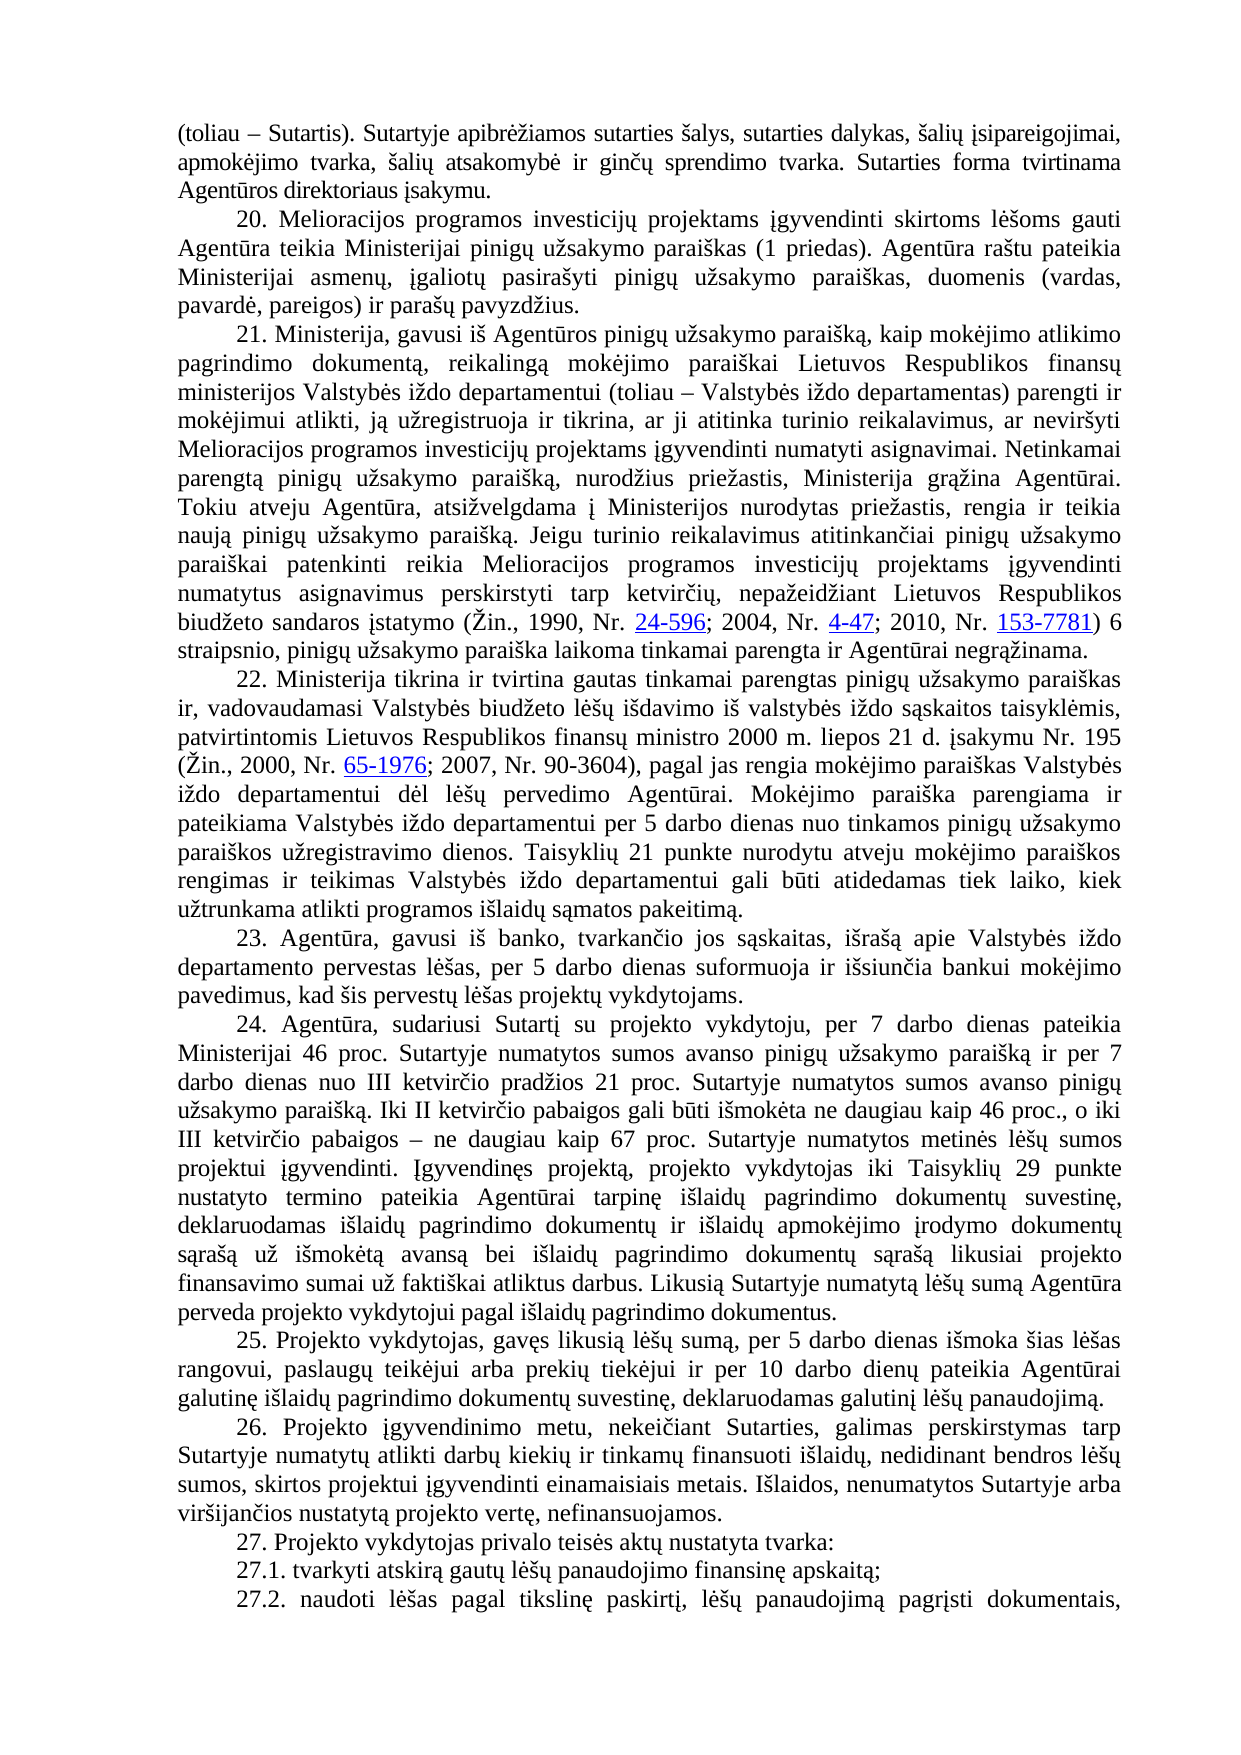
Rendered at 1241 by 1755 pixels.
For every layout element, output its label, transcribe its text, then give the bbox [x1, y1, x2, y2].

text 22. Ministerija tikrina ir tvirtina gautas tinkamai parengtas pinigų užsakymo paraiškas ir, vadovaudamasi Valstybės biudžeto lėšų išdavimo iš valstybės iždo sąskaitos taisyklėmis, patvirtintomis Lietuvos Respublikos finansų ministro 2000 m. liepos 21 d. įsakymu Nr. 195 (Žin., 2000, Nr. 65-1976; 2007, Nr. 90-3604), pagal jas rengia mokėjimo paraiškas Valstybės iždo departamentui dėl lėšų pervedimo Agentūrai. Mokėjimo paraiška parengiama ir pateikiama Valstybės iždo departamentui per 5 darbo dienas nuo tinkamos pinigų užsakymo paraiškos užregistravimo dienos. Taisyklių 21 punkte nurodytu atveju mokėjimo paraiškos rengimas ir teikimas Valstybės iždo departamentui gali būti atidedamas tiek laiko, kiek užtrunkama atlikti programos išlaidų sąmatos pakeitimą. [177, 664, 1122, 923]
text 27.1. tvarkyti atskirą gautų lėšų panaudojimo finansinę apskaitą; [177, 1556, 1122, 1584]
text 27. Projekto vykdytojas privalo teisės aktų nustatyta tvarka: [177, 1527, 1122, 1556]
text 25. Projekto vykdytojas, gavęs likusią lėšų sumą, per 5 darbo dienas išmoka šias lėšas rangovui, paslaugų teikėjui arba prekių tiekėjui ir per 10 darbo dienų pateikia Agentūrai galutinę išlaidų pagrindimo dokumentų suvestinę, deklaruodamas galutinį lėšų panaudojimą. [177, 1326, 1122, 1412]
text 24. Agentūra, sudariusi Sutartį su projekto vykdytoju, per 7 darbo dienas pateikia Ministerijai 46 proc. Sutartyje numatytos sumos avanso pinigų užsakymo paraišką ir per 7 darbo dienas nuo III ketvirčio pradžios 21 proc. Sutartyje numatytos sumos avanso pinigų užsakymo paraišką. Iki II ketvirčio pabaigos gali būti išmokėta ne daugiau kaip 46 proc., o iki III ketvirčio pabaigos – ne daugiau kaip 67 proc. Sutartyje numatytos metinės lėšų sumos projektui įgyvendinti. Įgyvendinęs projektą, projekto vykdytojas iki Taisyklių 29 punkte nustatyto termino pateikia Agentūrai tarpinę išlaidų pagrindimo dokumentų suvestinę, deklaruodamas išlaidų pagrindimo dokumentų ir išlaidų apmokėjimo įrodymo dokumentų sąrašą už išmokėtą avansą bei išlaidų pagrindimo dokumentų sąrašą likusiai projekto finansavimo sumai už faktiškai atliktus darbus. Likusią Sutartyje numatytą lėšų sumą Agentūra perveda projekto vykdytojui pagal išlaidų pagrindimo dokumentus. [177, 1009, 1122, 1326]
text 23. Agentūra, gavusi iš banko, tvarkančio jos sąskaitas, išrašą apie Valstybės iždo departamento pervestas lėšas, per 5 darbo dienas suformuoja ir išsiunčia bankui mokėjimo pavedimus, kad šis pervestų lėšas projektų vykdytojams. [177, 923, 1122, 1009]
text 20. Melioracijos programos investicijų projektams įgyvendinti skirtoms lėšoms gauti Agentūra teikia Ministerijai pinigų užsakymo paraiškas (1 priedas). Agentūra raštu pateikia Ministerijai asmenų, įgaliotų pasirašyti pinigų užsakymo paraiškas, duomenis (vardas, pavardė, pareigos) ir parašų pavyzdžius. [177, 204, 1122, 319]
text (toliau – Sutartis). Sutartyje apibrėžiamos sutarties šalys, sutarties dalykas, šalių įsipareigojimai, apmokėjimo tvarka, šalių atsakomybė ir ginčų sprendimo tvarka. Sutarties forma tvirtinama Agentūros direktoriaus įsakymu. [177, 118, 1122, 204]
text 26. Projekto įgyvendinimo metu, nekeičiant Sutarties, galimas perskirstymas tarp Sutartyje numatytų atlikti darbų kiekių ir tinkamų finansuoti išlaidų, nedidinant bendros lėšų sumos, skirtos projektui įgyvendinti einamaisiais metais. Išlaidos, nenumatytos Sutartyje arba viršijančios nustatytą projekto vertę, nefinansuojamos. [177, 1412, 1122, 1527]
text 27.2. naudoti lėšas pagal tikslinę paskirtį, lėšų panaudojimą pagrįsti dokumentais, [177, 1584, 1122, 1613]
text 21. Ministerija, gavusi iš Agentūros pinigų užsakymo paraišką, kaip mokėjimo atlikimo pagrindimo dokumentą, reikalingą mokėjimo paraiškai Lietuvos Respublikos finansų ministerijos Valstybės iždo departamentui (toliau – Valstybės iždo departamentas) parengti ir mokėjimui atlikti, ją užregistruoja ir tikrina, ar ji atitinka turinio reikalavimus, ar neviršyti Melioracijos programos investicijų projektams įgyvendinti numatyti asignavimai. Netinkamai parengtą pinigų užsakymo paraišką, nurodžius priežastis, Ministerija grąžina Agentūrai. Tokiu atveju Agentūra, atsižvelgdama į Ministerijos nurodytas priežastis, rengia ir teikia naują pinigų užsakymo paraišką. Jeigu turinio reikalavimus atitinkančiai pinigų užsakymo paraiškai patenkinti reikia Melioracijos programos investicijų projektams įgyvendinti numatytus asignavimus perskirstyti tarp ketvirčių, nepažeidžiant Lietuvos Respublikos biudžeto sandaros įstatymo (Žin., 1990, Nr. 24-596; 2004, Nr. 4-47; 2010, Nr. 153-7781) 6 straipsnio, pinigų užsakymo paraiška laikoma tinkamai parengta ir Agentūrai negrąžinama. [177, 319, 1122, 664]
